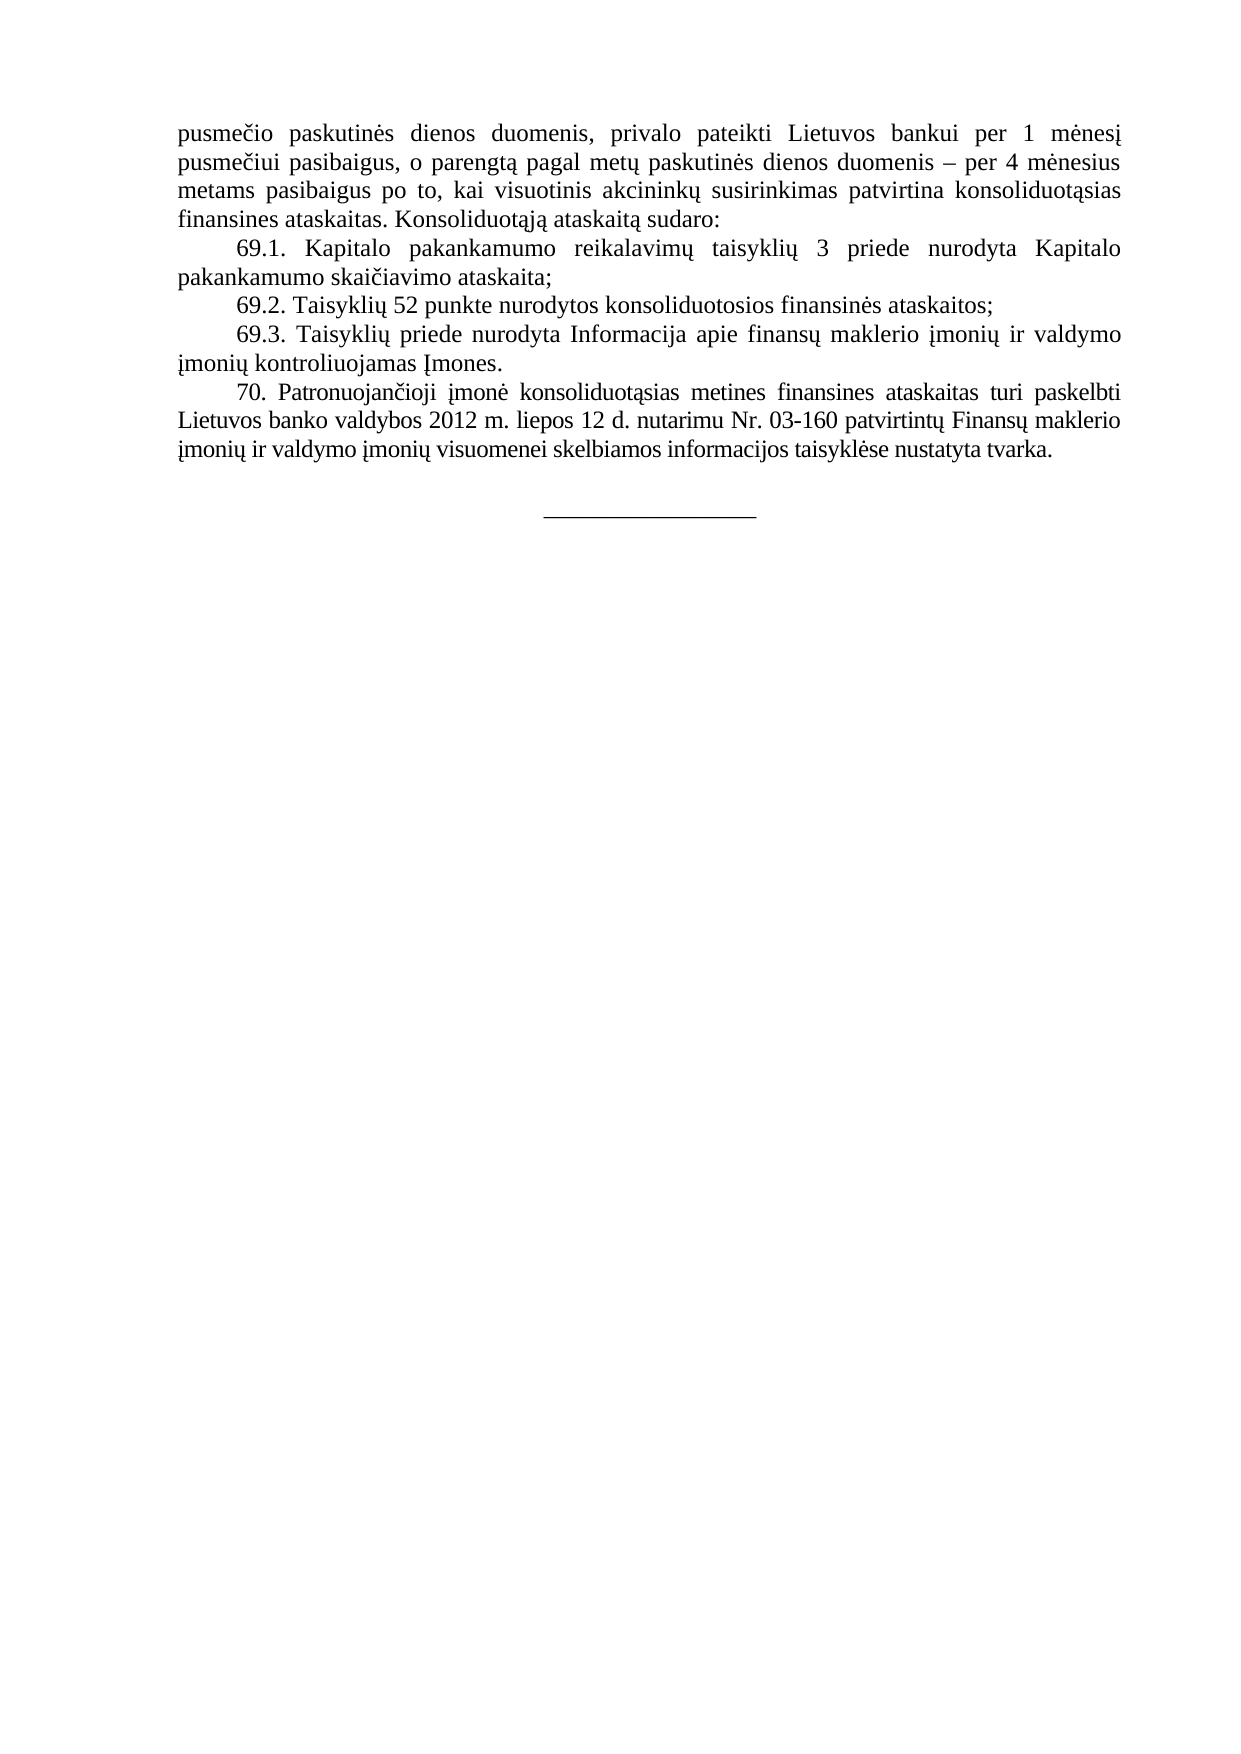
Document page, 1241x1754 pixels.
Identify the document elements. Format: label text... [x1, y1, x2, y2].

text 69.1. Kapitalo pakankamumo reikalavimų taisyklių 3 priede nurodyta Kapitalo pakankamumo skaičiavimo ataskaita; [177, 233, 1122, 291]
text 69.2. Taisyklių 52 punkte nurodytos konsoliduotosios finansinės ataskaitos; [177, 291, 1122, 319]
text 70. Patronuojančioji įmonė konsoliduotąsias metines finansines ataskaitas turi paskelbti Lietuvos banko valdybos 2012 m. liepos 12 d. nutarimu Nr. 03-160 patvirtintų Finansų maklerio įmonių ir valdymo įmonių visuomenei skelbiamos informacijos taisyklėse nustatyta tvarka. [177, 377, 1122, 463]
text _________________ [177, 492, 1122, 521]
text pusmečio paskutinės dienos duomenis, privalo pateikti Lietuvos bankui per 1 mėnesį pusmečiui pasibaigus, o parengtą pagal metų paskutinės dienos duomenis – per 4 mėnesius metams pasibaigus po to, kai visuotinis akcininkų susirinkimas patvirtina konsoliduotąsias finansines ataskaitas. Konsoliduotąją ataskaitą sudaro: [177, 118, 1122, 233]
text 69.3. Taisyklių priede nurodyta Informacija apie finansų maklerio įmonių ir valdymo įmonių kontroliuojamas Įmones. [177, 319, 1122, 377]
